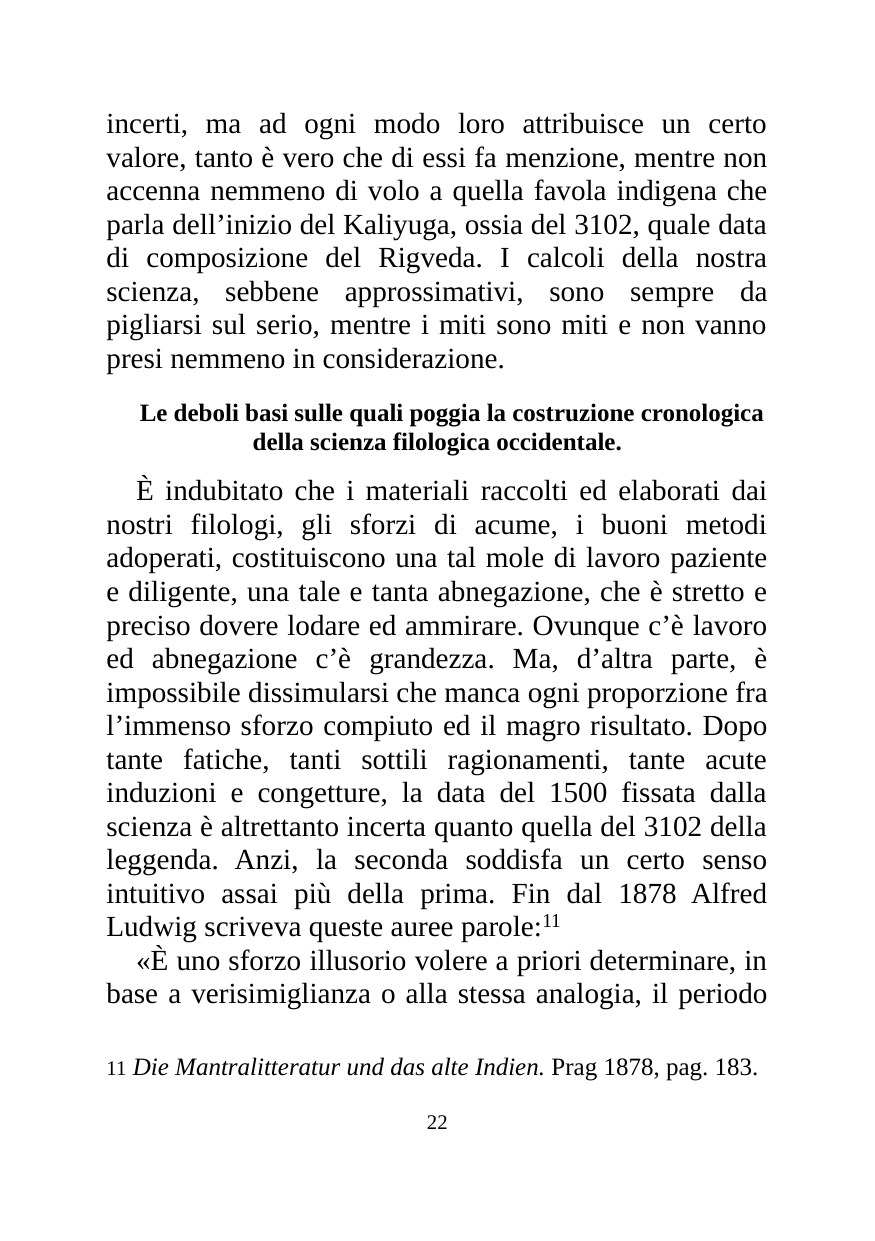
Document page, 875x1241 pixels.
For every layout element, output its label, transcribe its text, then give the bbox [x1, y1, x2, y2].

text Le deboli basi sulle quali poggia la costruzione cronologica della scienza filologica occidentale. [106, 398, 768, 456]
text «È uno sforzo illusorio volere a priori determinare, in base a verisimiglianza o alla stessa analogia, il periodo [106, 943, 768, 1010]
text È indubitato che i materiali raccolti ed elaborati dai nostri filologi, gli sforzi di acume, i buoni metodi adoperati, costituiscono una tal mole di lavoro paziente e diligente, una tale e tanta abnegazione, che è stretto e preciso dovere lodare ed ammirare. Ovunque c’è lavoro ed abnegazione c’è grandezza. Ma, d’altra parte, è impossibile dissimularsi che manca ogni proporzione fra l’immenso sforzo compiuto ed il magro risultato. Dopo tante fatiche, tanti sottili ragionamenti, tante acute induzioni e congetture, la data del 1500 fissata dalla scienza è altrettanto incerta quanto quella del 3102 della leggenda. Anzi, la seconda soddisfa un certo senso intuitivo assai più della prima. Fin dal 1878 Alfred Ludwig scriveva queste auree parole: [106, 473, 768, 943]
text incerti, ma ad ogni modo loro attribuisce un certo valore, tanto è vero che di essi fa menzione, mentre non accenna nemmeno di volo a quella favola indigena che parla dell’inizio del Kaliyuga, ossia del 3102, quale data di composizione del Rigveda. I calcoli della nostra scienza, sebbene approssimativi, sono sempre da pigliarsi sul serio, mentre i miti sono miti e non vanno presi nemmeno in considerazione. [106, 106, 768, 374]
text Die Mantralitteratur und das alte Indien. Prag 1878, pag. 183. [106, 1052, 768, 1080]
